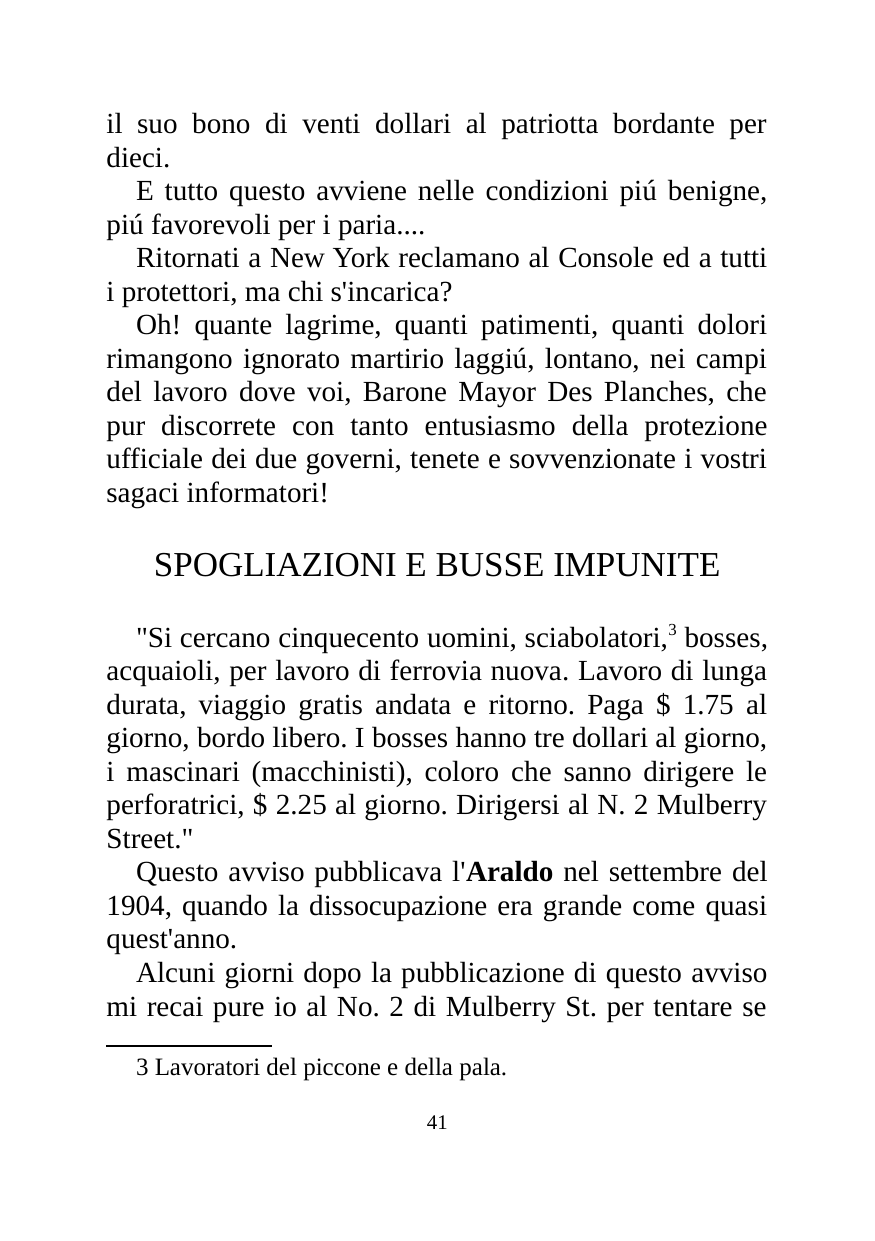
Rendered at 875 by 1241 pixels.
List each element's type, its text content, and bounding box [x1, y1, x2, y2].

text Lavoratori del piccone e della pala. [106, 1052, 768, 1080]
subtitle SPOGLIAZIONI E BUSSE IMPUNITE [106, 544, 768, 584]
text E tutto questo avviene nelle condizioni piú benigne, piú favorevoli per i paria.... [106, 173, 768, 240]
text Ritornati a New York reclamano al Console ed a tutti i protettori, ma chi s'incarica? [106, 240, 768, 307]
text Questo avviso pubblicava l'Araldo nel settembre del 1904, quando la dissocupazione era grande come quasi quest'anno. [106, 854, 768, 955]
text Alcuni giorni dopo la pubblicazione di questo avviso mi recai pure io al No. 2 di Mulberry St. per tentare se [106, 955, 768, 1022]
text il suo bono di venti dollari al patriotta bordante per dieci. [106, 106, 768, 173]
text "Si cercano cinquecento uomini, sciabolatori, bosses, acquaioli, per lavoro di ferrovia nuova. Lavoro di lunga durata, viaggio gratis andata e ritorno. Paga $ 1.75 al giorno, bordo libero. I bosses hanno tre dollari al giorno, i mascinari (macchinisti), coloro che sanno dirigere le perforatrici, $ 2.25 al giorno. Dirigersi al N. 2 Mulberry Street." [106, 620, 768, 854]
text Oh! quante lagrime, quanti patimenti, quanti dolori rimangono ignorato martirio laggiú, lontano, nei campi del lavoro dove voi, Barone Mayor Des Planches, che pur discorrete con tanto entusiasmo della protezione ufficiale dei due governi, tenete e sovvenzionate i vostri sagaci informatori! [106, 307, 768, 509]
